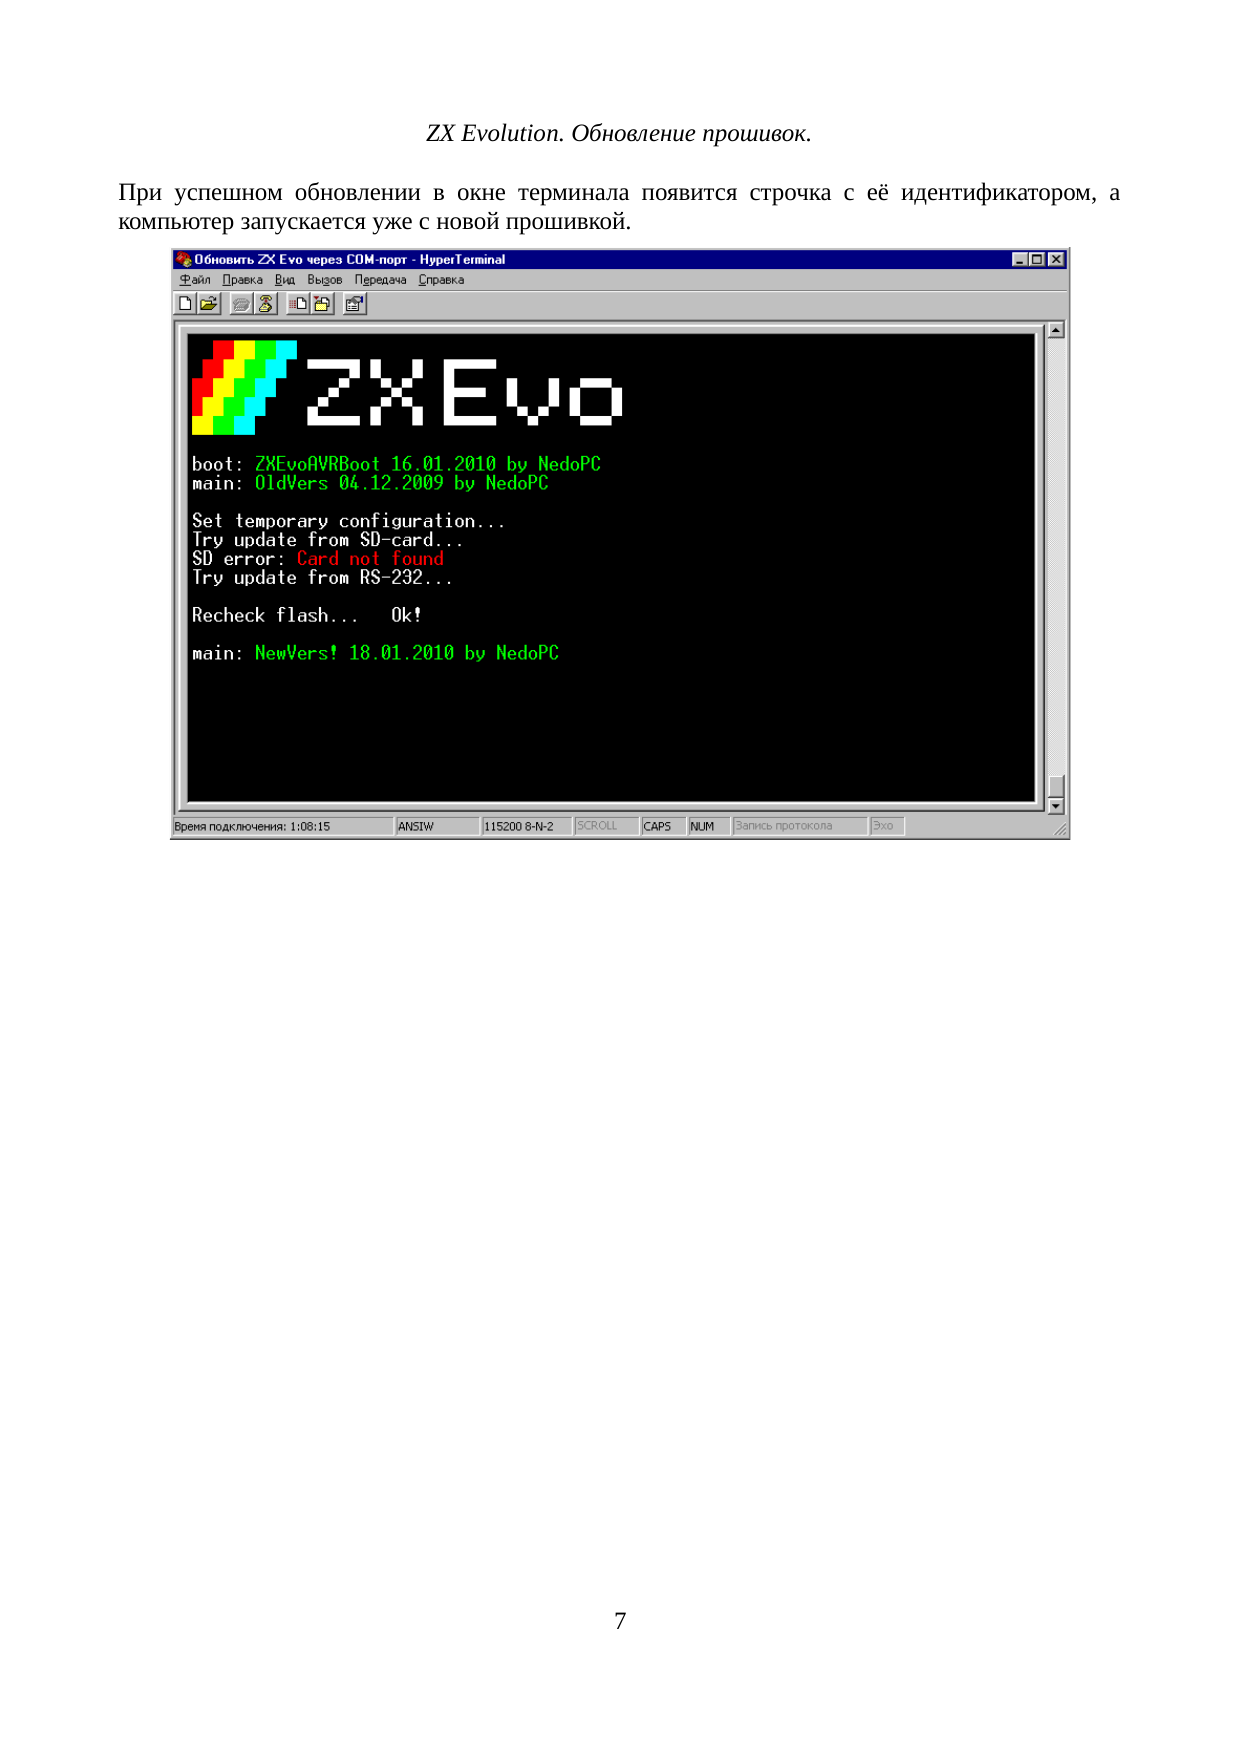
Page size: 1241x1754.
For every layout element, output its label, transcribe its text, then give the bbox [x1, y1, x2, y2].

picture [169, 247, 1071, 840]
text При успешном обновлении в окне терминала появится строчка с её идентификатором, а компьютер запускается уже с новой прошивкой. [118, 177, 1122, 234]
